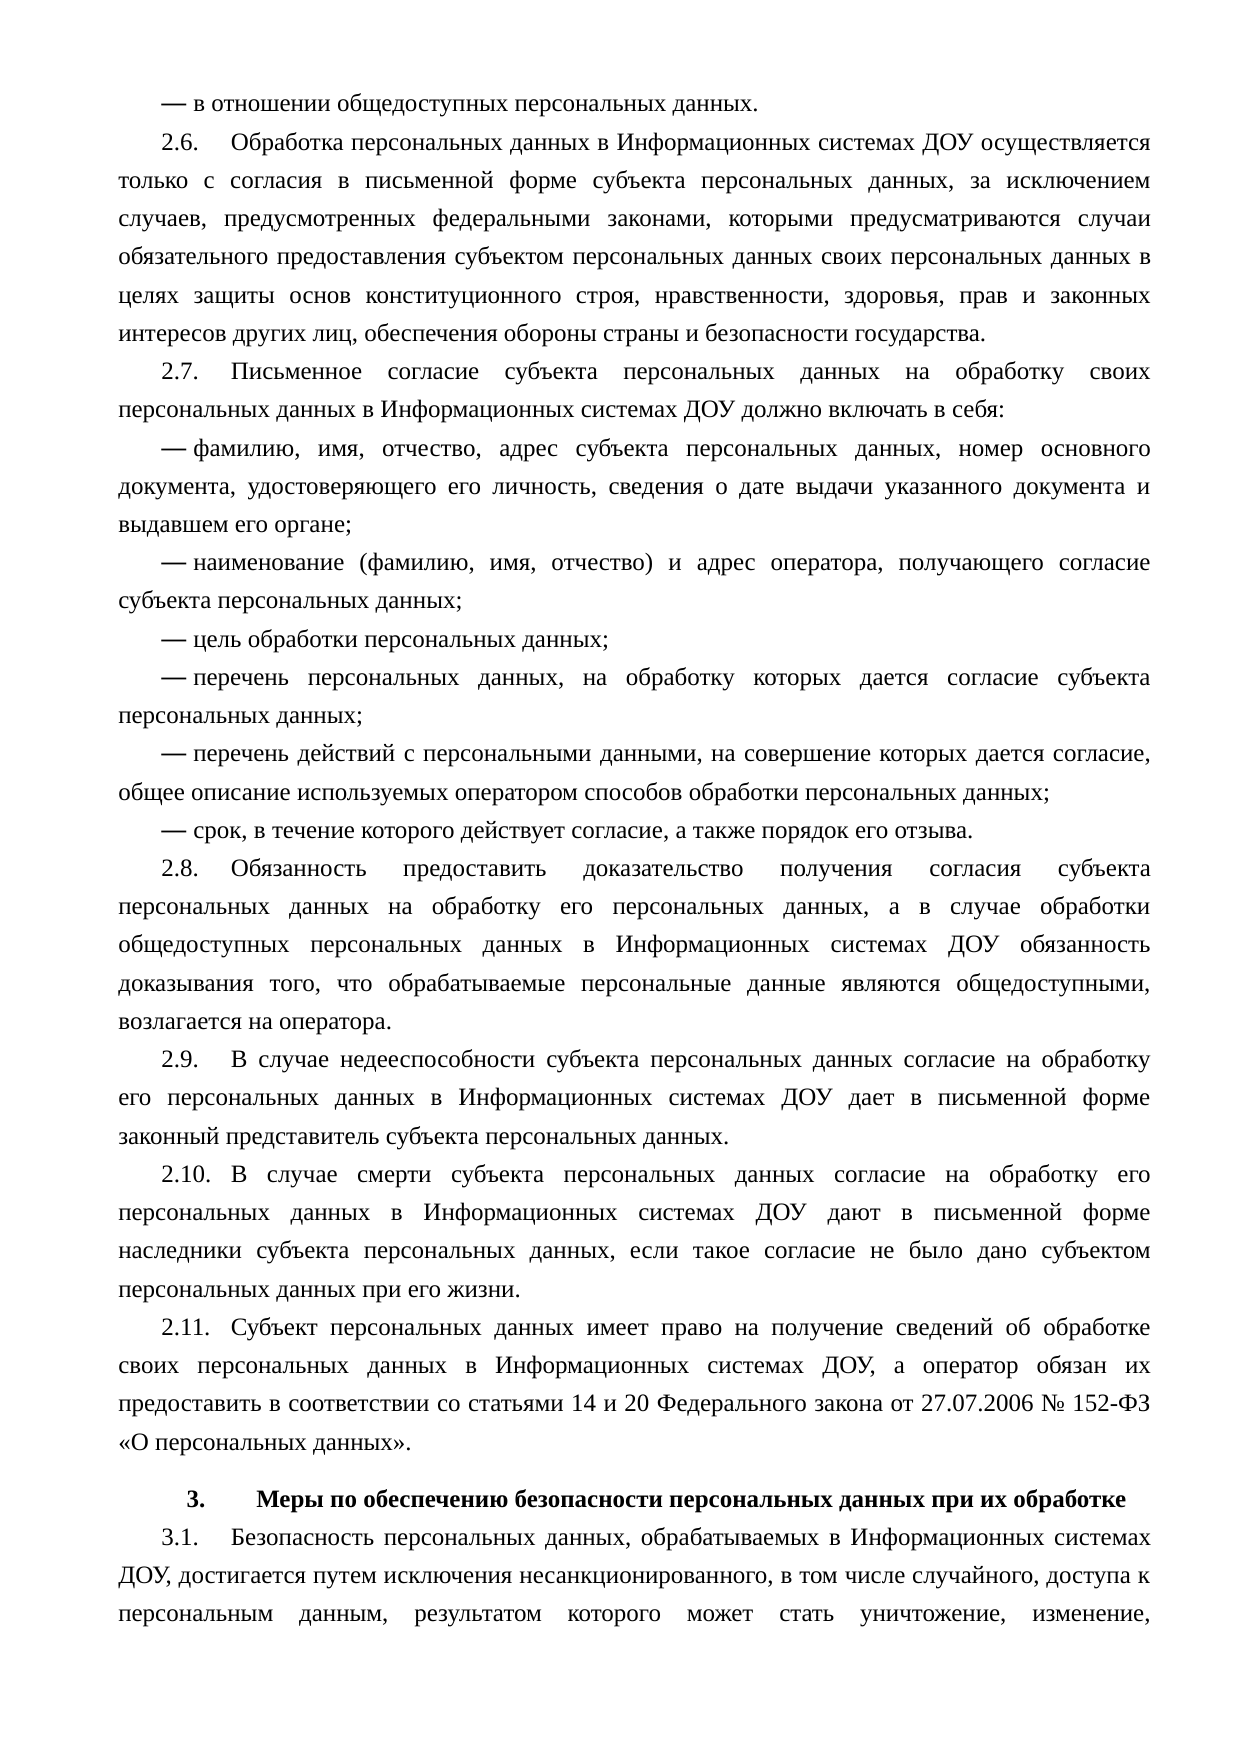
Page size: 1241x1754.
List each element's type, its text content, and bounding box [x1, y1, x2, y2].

list фамилию, имя, отчество, адрес субъекта персональных данных, номер основного документа, удостоверяющего его личность, сведения о дате выдачи указанного документа и выдавшем его органе; [118, 433, 1152, 538]
list Обработка персональных данных в Информационных системах ДОУ осуществляется только с согласия в письменной форме субъекта персональных данных, за исключением случаев, предусмотренных федеральными законами, которыми предусматриваются случаи обязательного предоставления субъектом персональных данных своих персональных данных в целях защиты основ конституционного строя, нравственности, здоровья, прав и законных интересов других лиц, обеспечения обороны страны и безопасности государства. [118, 127, 1152, 347]
list Безопасность персональных данных, обрабатываемых в Информационных системах ДОУ, достигается путем исключения несанкционированного, в том числе случайного, доступа к персональным данным, результатом которого может стать уничтожение, изменение, [118, 1522, 1152, 1627]
list Письменное согласие субъекта персональных данных на обработку своих персональных данных в Информационных системах ДОУ должно включать в себя: [118, 356, 1152, 423]
list срок, в течение которого действует согласие, а также порядок его отзыва. [118, 815, 1152, 844]
list в отношении общедоступных персональных данных. [118, 88, 1152, 117]
list цель обработки персональных данных; [118, 624, 1152, 652]
list Субъект персональных данных имеет право на получение сведений об обработке своих персональных данных в Информационных системах ДОУ, а оператор обязан их предоставить в соответствии со статьями 14 и 20 Федерального закона от 27.07.2006 № 152-ФЗ «О персональных данных». [118, 1312, 1152, 1455]
list перечень персональных данных, на обработку которых дается согласие субъекта персональных данных; [118, 662, 1152, 729]
list В случае смерти субъекта персональных данных согласие на обработку его персональных данных в Информационных системах ДОУ дают в письменной форме наследники субъекта персональных данных, если такое согласие не было дано субъектом персональных данных при его жизни. [118, 1159, 1152, 1302]
list В случае недееспособности субъекта персональных данных согласие на обработку его персональных данных в Информационных системах ДОУ дает в письменной форме законный представитель субъекта персональных данных. [118, 1044, 1152, 1149]
list Обязанность предоставить доказательство получения согласия субъекта персональных данных на обработку его персональных данных, а в случае обработки общедоступных персональных данных в Информационных системах ДОУ обязанность доказывания того, что обрабатываемые персональные данные являются общедоступными, возлагается на оператора. [118, 853, 1152, 1035]
list перечень действий с персональными данными, на совершение которых дается согласие, общее описание используемых оператором способов обработки персональных данных; [118, 738, 1152, 805]
list наименование (фамилию, имя, отчество) и адрес оператора, получающего согласие субъекта персональных данных; [118, 547, 1152, 614]
list Меры по обеспечению безопасности персональных данных при их обработке [118, 1484, 1152, 1513]
